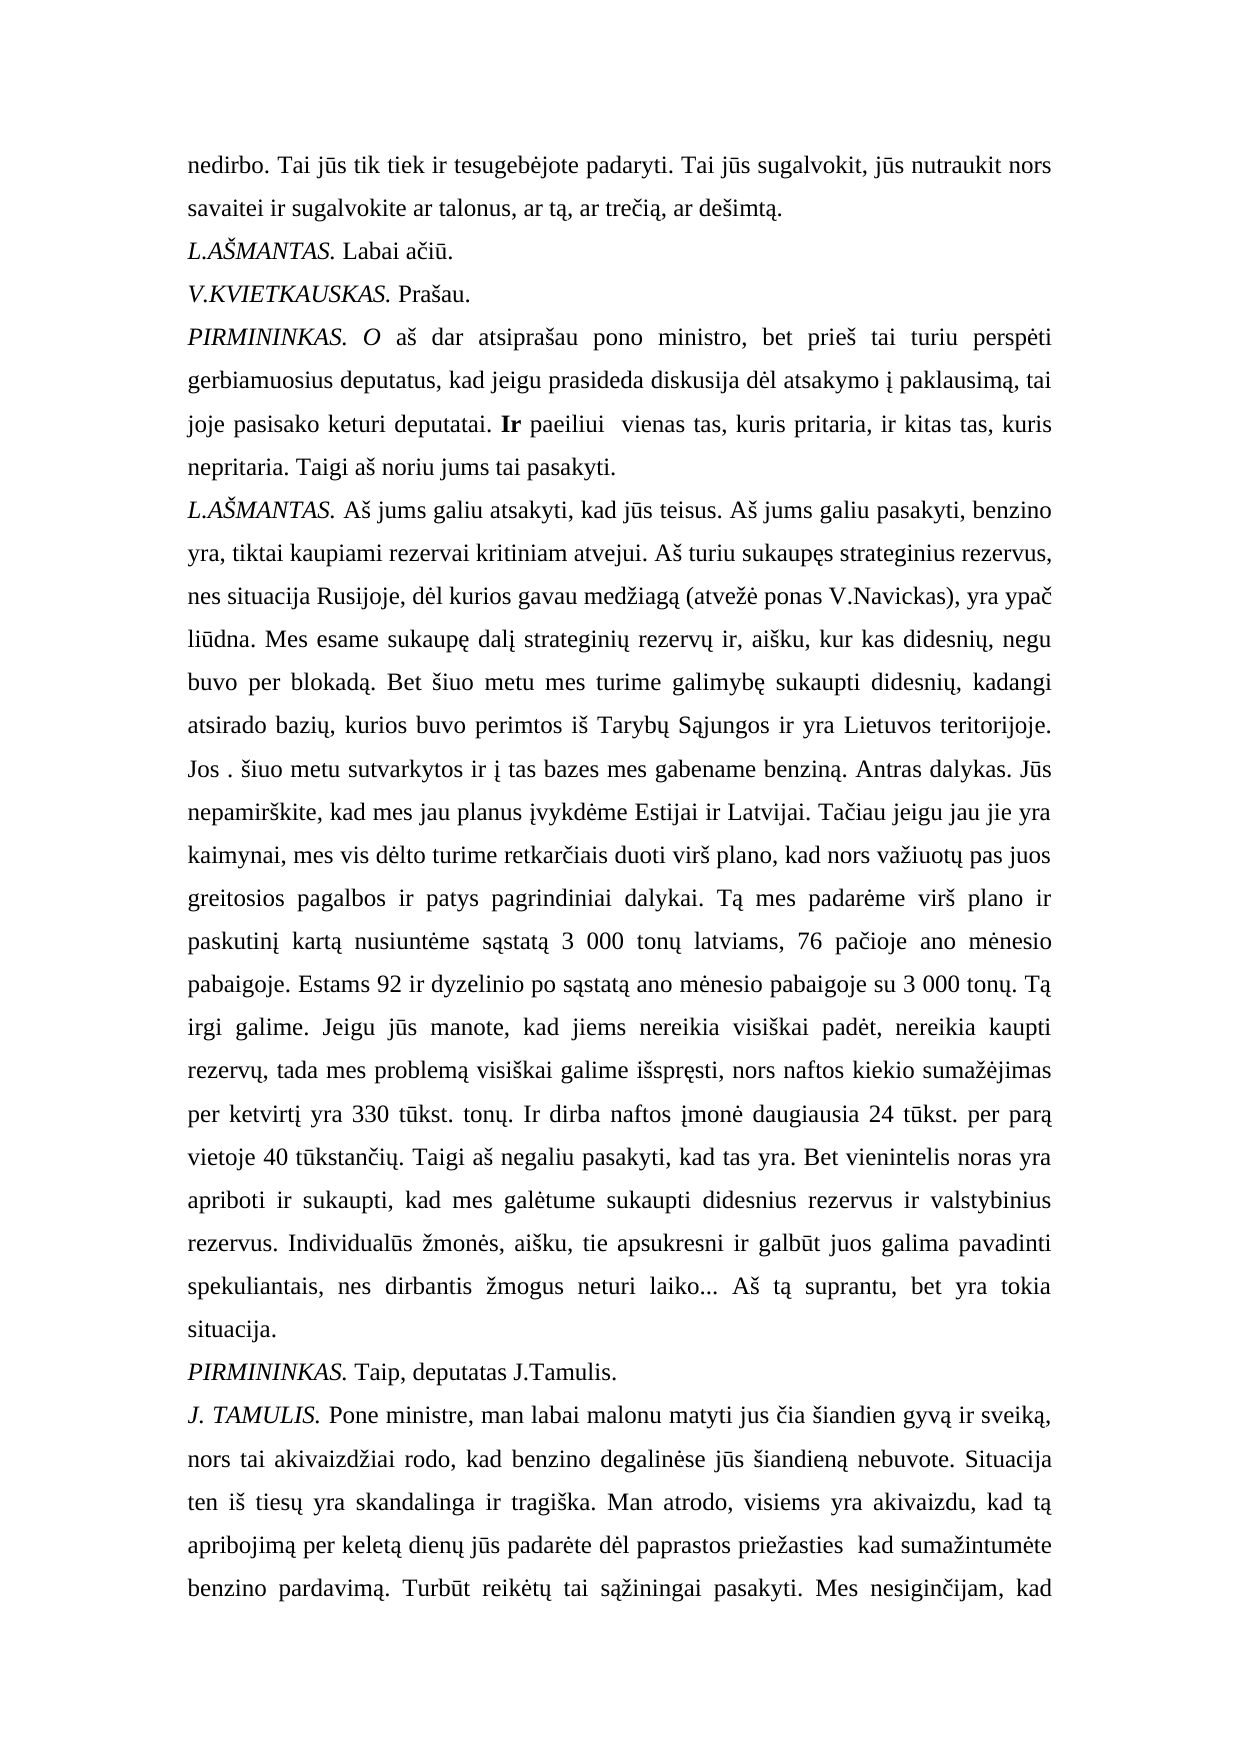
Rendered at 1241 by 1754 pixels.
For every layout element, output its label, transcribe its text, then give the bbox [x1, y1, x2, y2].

text PIRMININKAS. Taip, deputatas J.Tamulis. [187, 1357, 1053, 1386]
text nedirbo. Tai jūs tik tiek ir tesugebėjote padaryti. Tai jūs sugalvokit, jūs nutraukit nors savaitei ir sugalvokite ar talonus, ar tą, ar trečią, ar dešimtą. [187, 150, 1053, 222]
text J. TAMULIS. Pone ministre, man labai malonu matyti jus čia šiandien gyvą ir sveiką, nors tai akivaizdžiai rodo, kad benzino degalinėse jūs šiandieną nebuvote. Situacija ten iš tiesų yra skandalinga ir tragiška. Man atrodo, visiems yra akivaizdu, kad tą apribojimą per keletą dienų jūs padarėte dėl paprastos priežasties kad sumažintumėte benzino pardavimą. Turbūt reikėtų tai sąžiningai pasakyti. Mes nesiginčijam, kad [187, 1401, 1053, 1602]
text V.KVIETKAUSKAS. Prašau. [187, 279, 1053, 308]
text L.AŠMANTAS. Aš jums galiu atsakyti, kad jūs teisus. Aš jums galiu pasakyti, benzino yra, tiktai kaupiami rezervai kritiniam atvejui. Aš turiu sukaupęs strateginius rezervus, nes situacija Rusijoje, dėl kurios gavau medžiagą (atvežė ponas V.Navickas), yra ypač liūdna. Mes esame sukaupę dalį strateginių rezervų ir, aišku, kur kas didesnių, negu buvo per blokadą. Bet šiuo metu mes turime galimybę sukaupti didesnių, kadangi atsirado bazių, kurios buvo perimtos iš Tarybų Sąjungos ir yra Lietuvos teritorijoje. Jos . šiuo metu sutvarkytos ir į tas bazes mes gabename benziną. Antras dalykas. Jūs nepamirškite, kad mes jau planus įvykdėme Estijai ir Latvijai. Tačiau jeigu jau jie yra kaimynai, mes vis dėlto turime retkarčiais duoti virš plano, kad nors važiuotų pas juos greitosios pagalbos ir patys pagrindiniai dalykai. Tą mes padarėme virš plano ir paskutinį kartą nusiuntėme sąstatą 3 000 tonų latviams, 76 pačioje ano mėnesio pabaigoje. Estams 92 ir dyzelinio po sąstatą ano mėnesio pabaigoje su 3 000 tonų. Tą irgi galime. Jeigu jūs manote, kad jiems nereikia visiškai padėt, nereikia kaupti rezervų, tada mes problemą visiškai galime išspręsti, nors naftos kiekio sumažėjimas per ketvirtį yra 330 tūkst. tonų. Ir dirba naftos įmonė daugiausia 24 tūkst. per parą vietoje 40 tūkstančių. Taigi aš negaliu pasakyti, kad tas yra. Bet vienintelis noras yra apriboti ir sukaupti, kad mes galėtume sukaupti didesnius rezervus ir valstybinius rezervus. Individualūs žmonės, aišku, tie apsukresni ir galbūt juos galima pavadinti spekuliantais, nes dirbantis žmogus neturi laiko... Aš tą suprantu, bet yra tokia situacija. [187, 495, 1053, 1343]
text PIRMININKAS. O aš dar atsiprašau pono ministro, bet prieš tai turiu perspėti gerbiamuosius deputatus, kad jeigu prasideda diskusija dėl atsakymo į paklausimą, tai joje pasisako keturi deputatai. Ir paeiliui vienas tas, kuris pritaria, ir kitas tas, kuris nepritaria. Taigi aš noriu jums tai pasakyti. [187, 322, 1053, 481]
text L.AŠMANTAS. Labai ačiū. [187, 236, 1053, 265]
